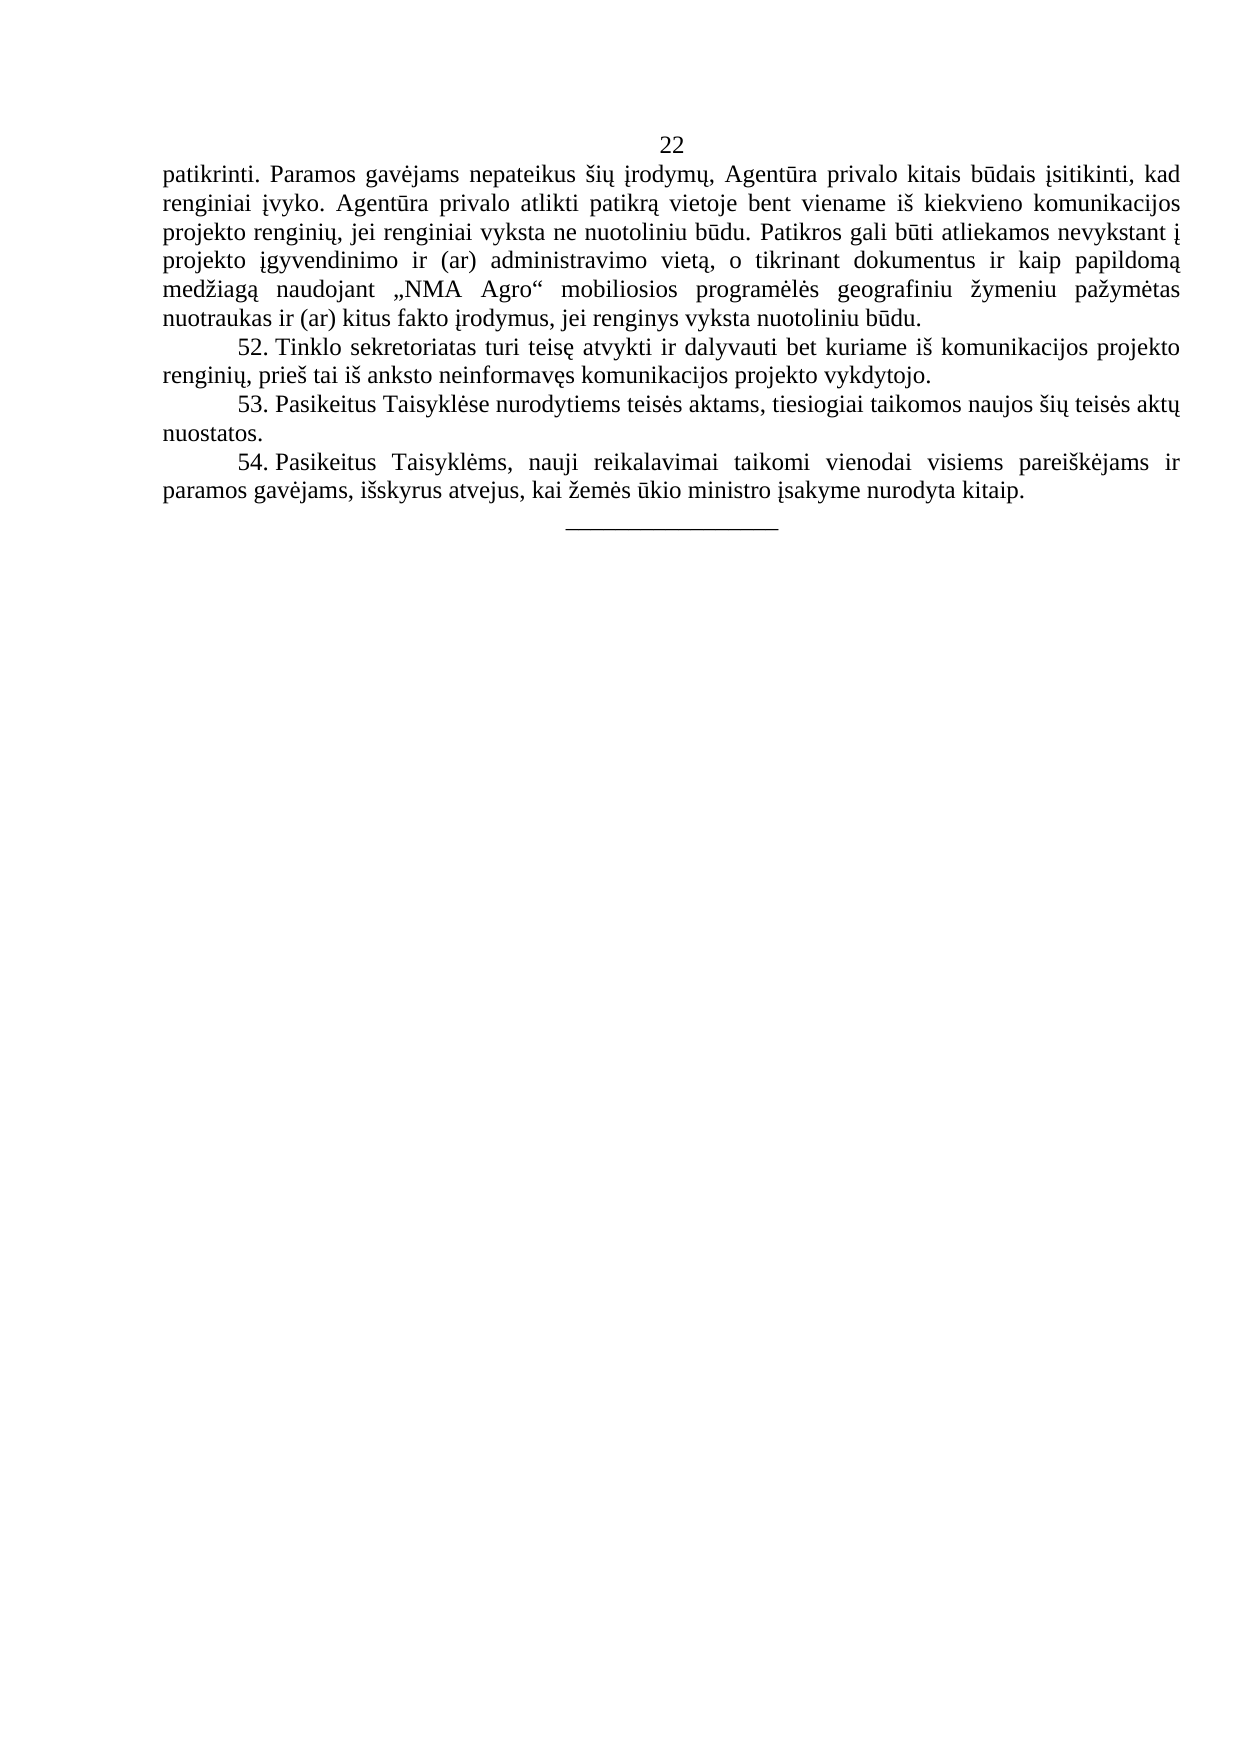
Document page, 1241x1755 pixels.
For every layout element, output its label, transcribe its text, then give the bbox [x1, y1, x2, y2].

text 54. Pasikeitus Taisyklėms, nauji reikalavimai taikomi vienodai visiems pareiškėjams ir paramos gavėjams, išskyrus atvejus, kai žemės ūkio ministro įsakyme nurodyta kitaip. [162, 447, 1181, 504]
text 52. Tinklo sekretoriatas turi teisę atvykti ir dalyvauti bet kuriame iš komunikacijos projekto renginių, prieš tai iš anksto neinformavęs komunikacijos projekto vykdytojo. [162, 332, 1181, 389]
text _________________ [162, 504, 1181, 533]
text 53. Pasikeitus Taisyklėse nurodytiems teisės aktams, tiesiogiai taikomos naujos šių teisės aktų nuostatos. [162, 389, 1181, 447]
text patikrinti. Paramos gavėjams nepateikus šių įrodymų, Agentūra privalo kitais būdais įsitikinti, kad renginiai įvyko. Agentūra privalo atlikti patikrą vietoje bent viename iš kiekvieno komunikacijos projekto renginių, jei renginiai vyksta ne nuotoliniu būdu. Patikros gali būti atliekamos nevykstant į projekto įgyvendinimo ir (ar) administravimo vietą, o tikrinant dokumentus ir kaip papildomą medžiagą naudojant „NMA Agro“ mobiliosios programėlės geografiniu žymeniu pažymėtas nuotraukas ir (ar) kitus fakto įrodymus, jei renginys vyksta nuotoliniu būdu. [162, 159, 1181, 332]
